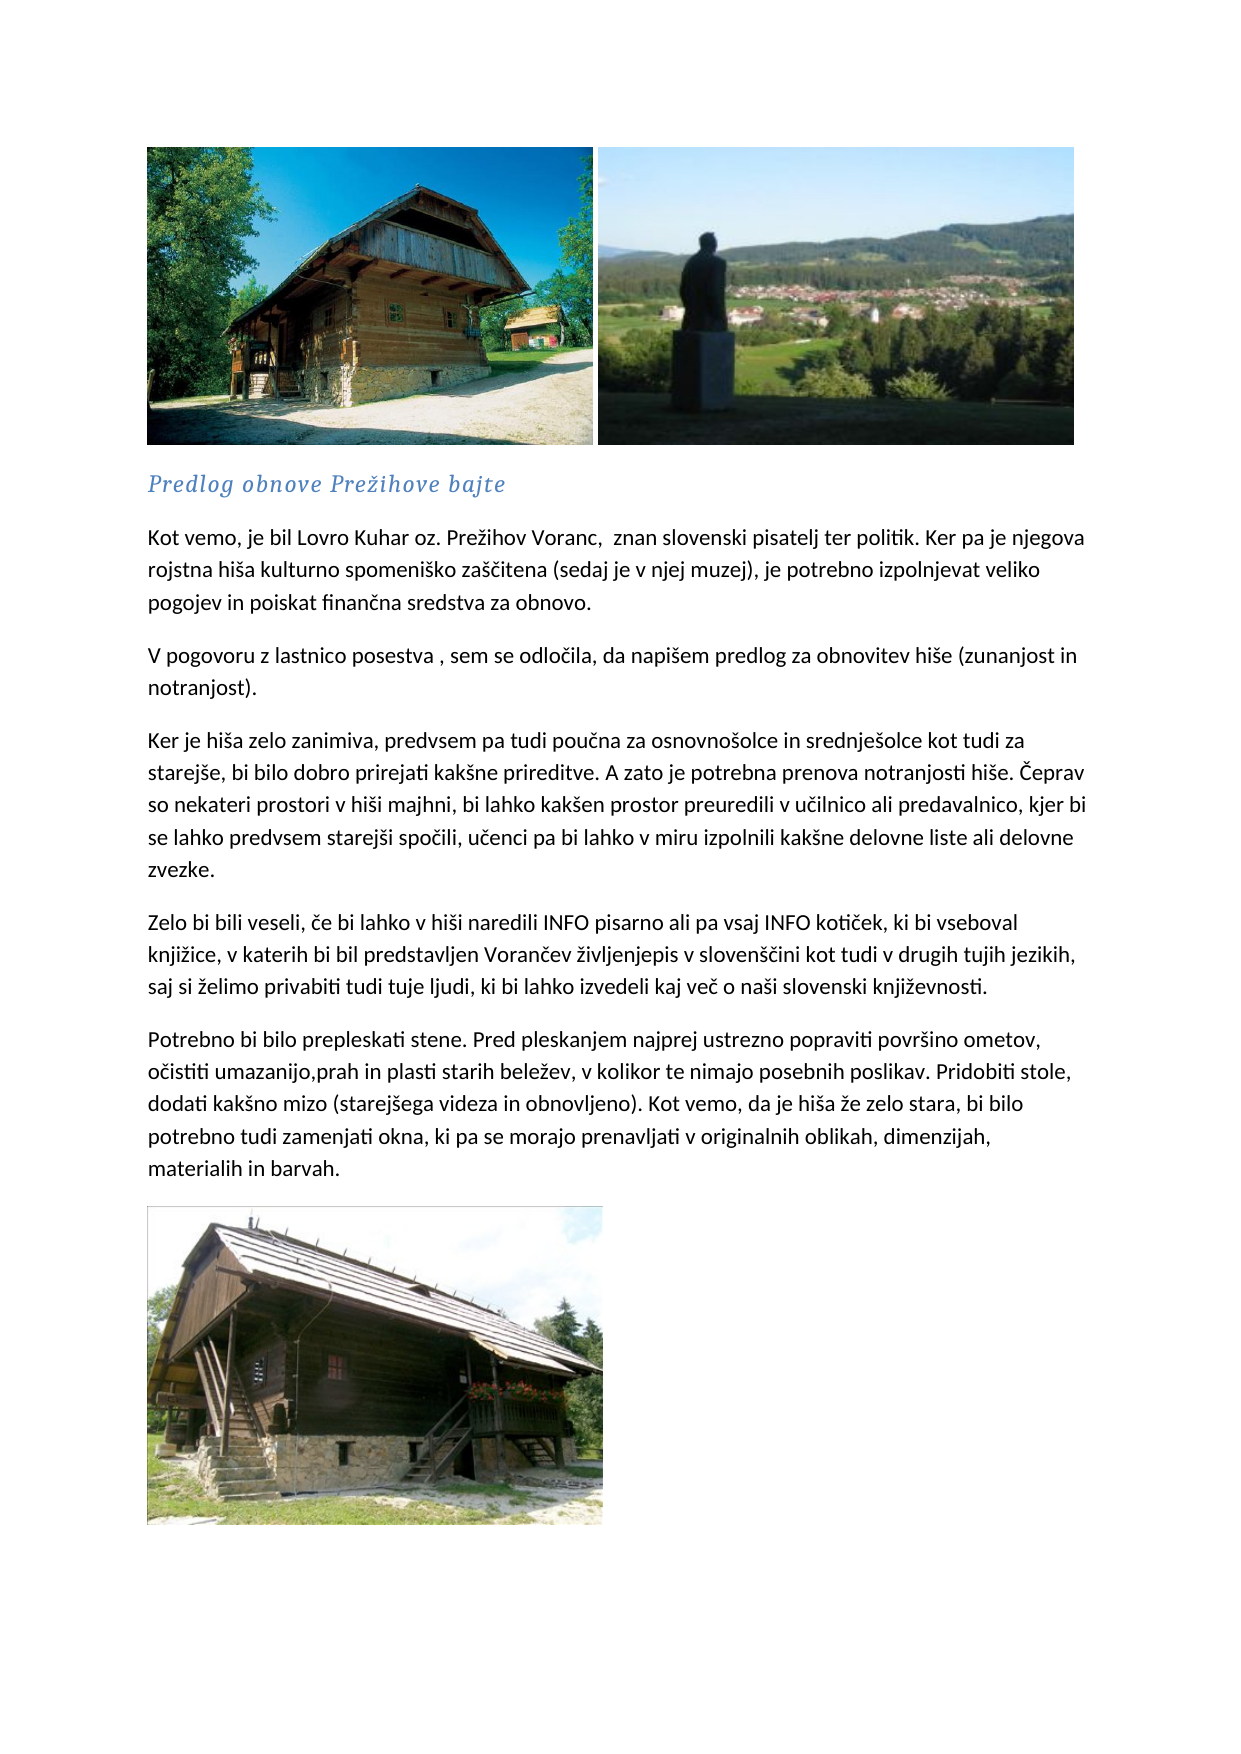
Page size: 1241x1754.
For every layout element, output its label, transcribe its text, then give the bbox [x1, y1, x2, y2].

picture [147, 1206, 603, 1525]
subtitle Predlog obnove Prežihove bajte [148, 469, 1093, 498]
text Potrebno bi bilo prepleskati stene. Pred pleskanjem najprej ustrezno popraviti površino ometov, očistiti umazanijo,prah in plasti starih beležev, v kolikor te nimajo posebnih poslikav. Pridobiti stole, dodati kakšno mizo (starejšega videza in obnovljeno). Kot vemo, da je hiša že zelo stara, bi bilo potrebno tudi zamenjati okna, ki pa se morajo prenavljati v originalnih oblikah, dimenzijah, materialih in barvah. [148, 1025, 1093, 1182]
text Ker je hiša zelo zanimiva, predvsem pa tudi poučna za osnovnošolce in srednješolce kot tudi za starejše, bi bilo dobro prirejati kakšne prireditve. A zato je potrebna prenova notranjosti hiše. Čeprav so nekateri prostori v hiši majhni, bi lahko kakšen prostor preuredili v učilnico ali predavalnico, kjer bi se lahko predvsem starejši spočili, učenci pa bi lahko v miru izpolnili kakšne delovne liste ali delovne zvezke. [148, 726, 1093, 883]
picture [147, 147, 593, 445]
picture [598, 147, 1074, 445]
text Zelo bi bili veseli, če bi lahko v hiši naredili INFO pisarno ali pa vsaj INFO kotiček, ki bi vseboval knjižice, v katerih bi bil predstavljen Vorančev življenjepis v slovenščini kot tudi v drugih tujih jezikih, saj si želimo privabiti tudi tuje ljudi, ki bi lahko izvedeli kaj več o naši slovenski književnosti. [148, 908, 1093, 1000]
text V pogovoru z lastnico posestva , sem se odločila, da napišem predlog za obnovitev hiše (zunanjost in notranjost). [148, 641, 1093, 701]
text Kot vemo, je bil Lovro Kuhar oz. Prežihov Voranc, znan slovenski pisatelj ter politik. Ker pa je njegova rojstna hiša kulturno spomeniško zaščitena (sedaj je v njej muzej), je potrebno izpolnjevat veliko pogojev in poiskat finančna sredstva za obnovo. [148, 523, 1093, 616]
